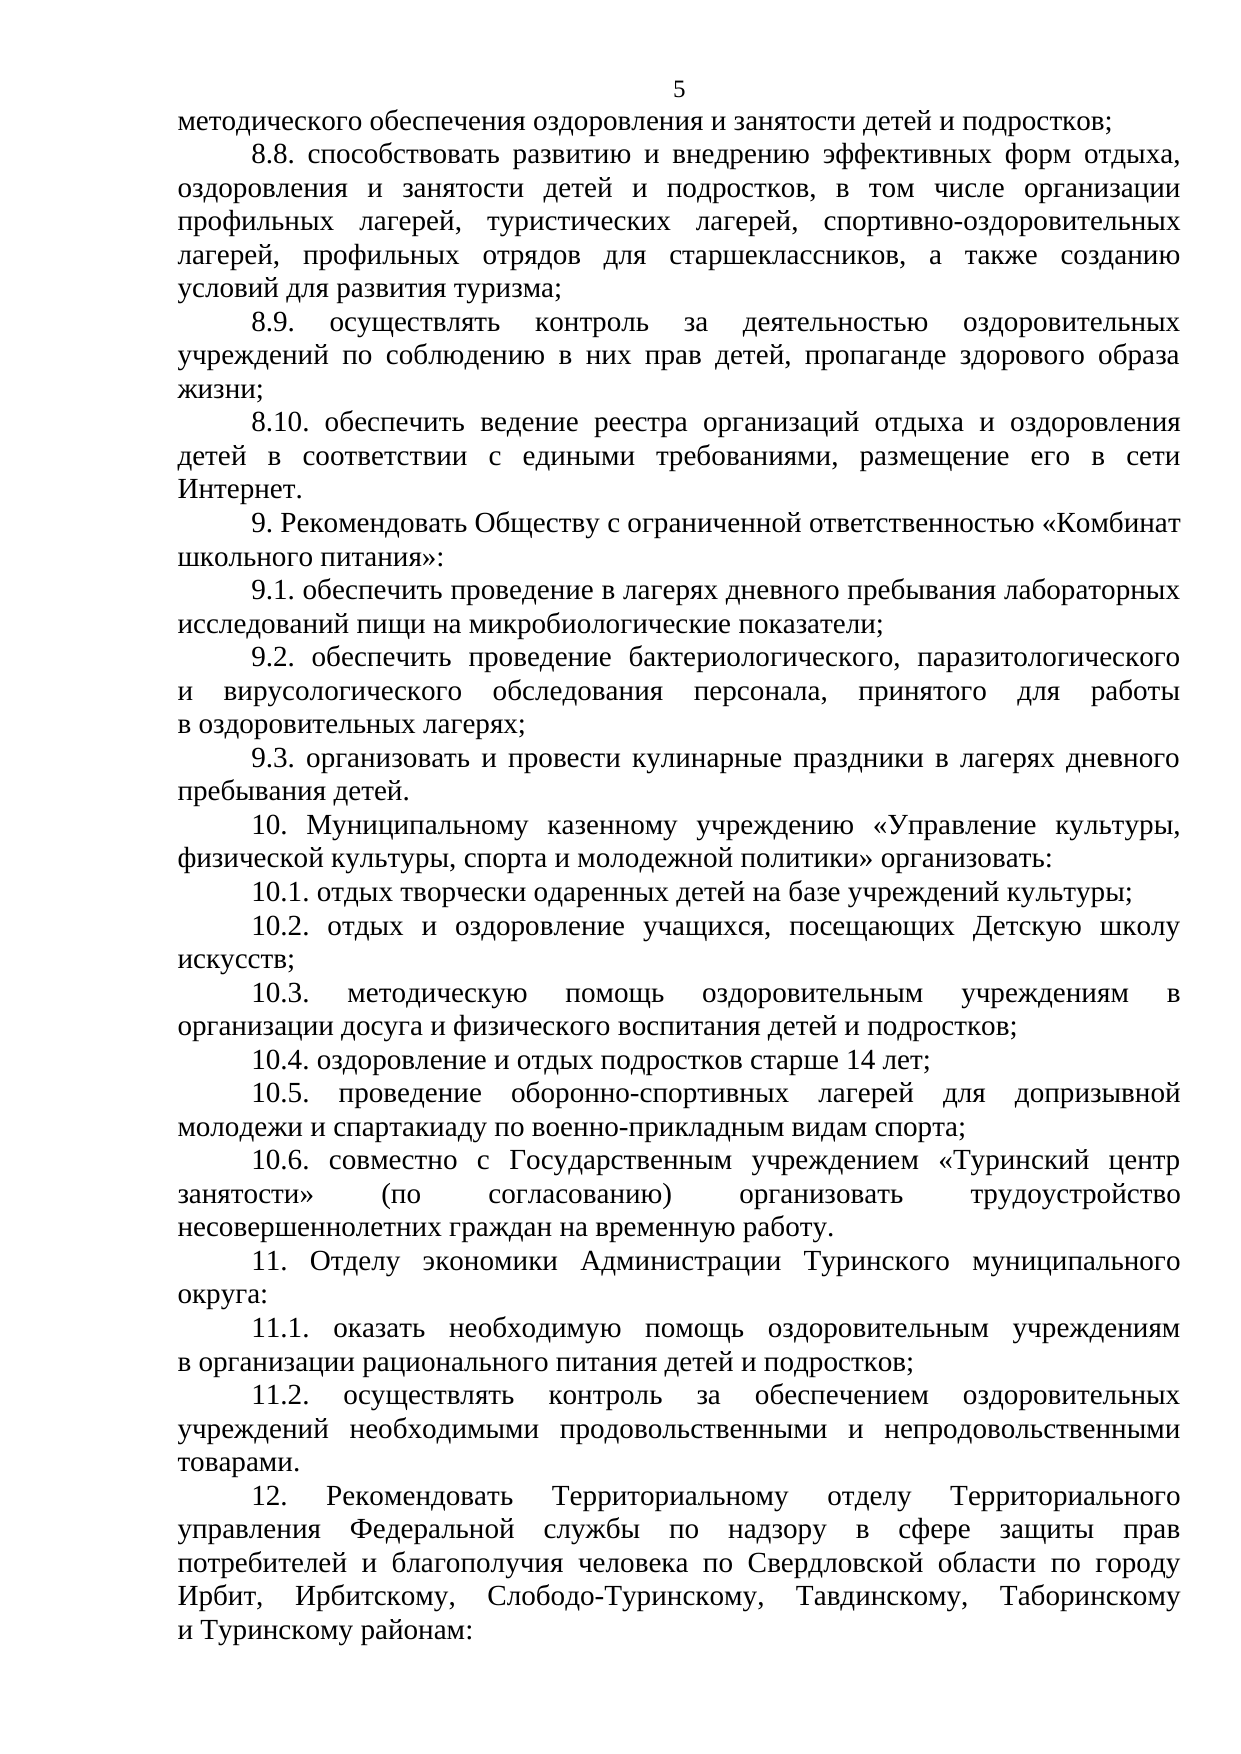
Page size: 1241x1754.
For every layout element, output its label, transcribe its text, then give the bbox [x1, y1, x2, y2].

text 9.3. организовать и провести кулинарные праздники в лагерях дневного пребывания детей. [177, 740, 1181, 807]
text 9.1. обеспечить проведение в лагерях дневного пребывания лабораторных исследований пищи на микробиологические показатели; [177, 572, 1181, 639]
text 12. Рекомендовать Территориальному отделу Территориального управления Федеральной службы по надзору в сфере защиты прав потребителей и благополучия человека по Свердловской области по городу Ирбит, Ирбитскому, Слободо-Туринскому, Тавдинскому, Таборинскому и Туринскому районам: [177, 1478, 1181, 1646]
text 11. Отделу экономики Администрации Туринского муниципального округа: [177, 1243, 1181, 1310]
text 8.8. способствовать развитию и внедрению эффективных форм отдыха, оздоровления и занятости детей и подростков, в том числе организации профильных лагерей, туристических лагерей, спортивно-оздоровительных лагерей, профильных отрядов для старшеклассников, а также созданию условий для развития туризма; [177, 136, 1181, 304]
text 9.2. обеспечить проведение бактериологического, паразитологического и вирусологического обследования персонала, принятого для работы в оздоровительных лагерях; [177, 639, 1181, 740]
text 9. Рекомендовать Обществу с ограниченной ответственностью «Комбинат школьного питания»: [177, 505, 1181, 572]
text 10.3. методическую помощь оздоровительным учреждениям в организации досуга и физического воспитания детей и подростков; [177, 975, 1181, 1042]
text 8.10. обеспечить ведение реестра организаций отдыха и оздоровления детей в соответствии с едиными требованиями, размещение его в сети Интернет. [177, 404, 1181, 505]
text 10. Муниципальному казенному учреждению «Управление культуры, физической культуры, спорта и молодежной политики» организовать: [177, 807, 1181, 874]
text 10.4. оздоровление и отдых подростков старше 14 лет; [177, 1042, 1181, 1075]
text 11.1. оказать необходимую помощь оздоровительным учреждениям в организации рационального питания детей и подростков; [177, 1310, 1181, 1377]
text 10.6. совместно с Государственным учреждением «Туринский центр занятости» (по согласованию) организовать трудоустройство несовершеннолетних граждан на временную работу. [177, 1142, 1181, 1243]
text 8.9. осуществлять контроль за деятельностью оздоровительных учреждений по соблюдению в них прав детей, пропаганде здорового образа жизни; [177, 304, 1181, 404]
text 10.5. проведение оборонно-спортивных лагерей для допризывной молодежи и спартакиаду по военно-прикладным видам спорта; [177, 1075, 1181, 1142]
text методического обеспечения оздоровления и занятости детей и подростков; [177, 103, 1181, 136]
text 11.2. осуществлять контроль за обеспечением оздоровительных учреждений необходимыми продовольственными и непродовольственными товарами. [177, 1377, 1181, 1478]
text 10.1. отдых творчески одаренных детей на базе учреждений культуры; [177, 874, 1181, 908]
text 10.2. отдых и оздоровление учащихся, посещающих Детскую школу искусств; [177, 908, 1181, 975]
